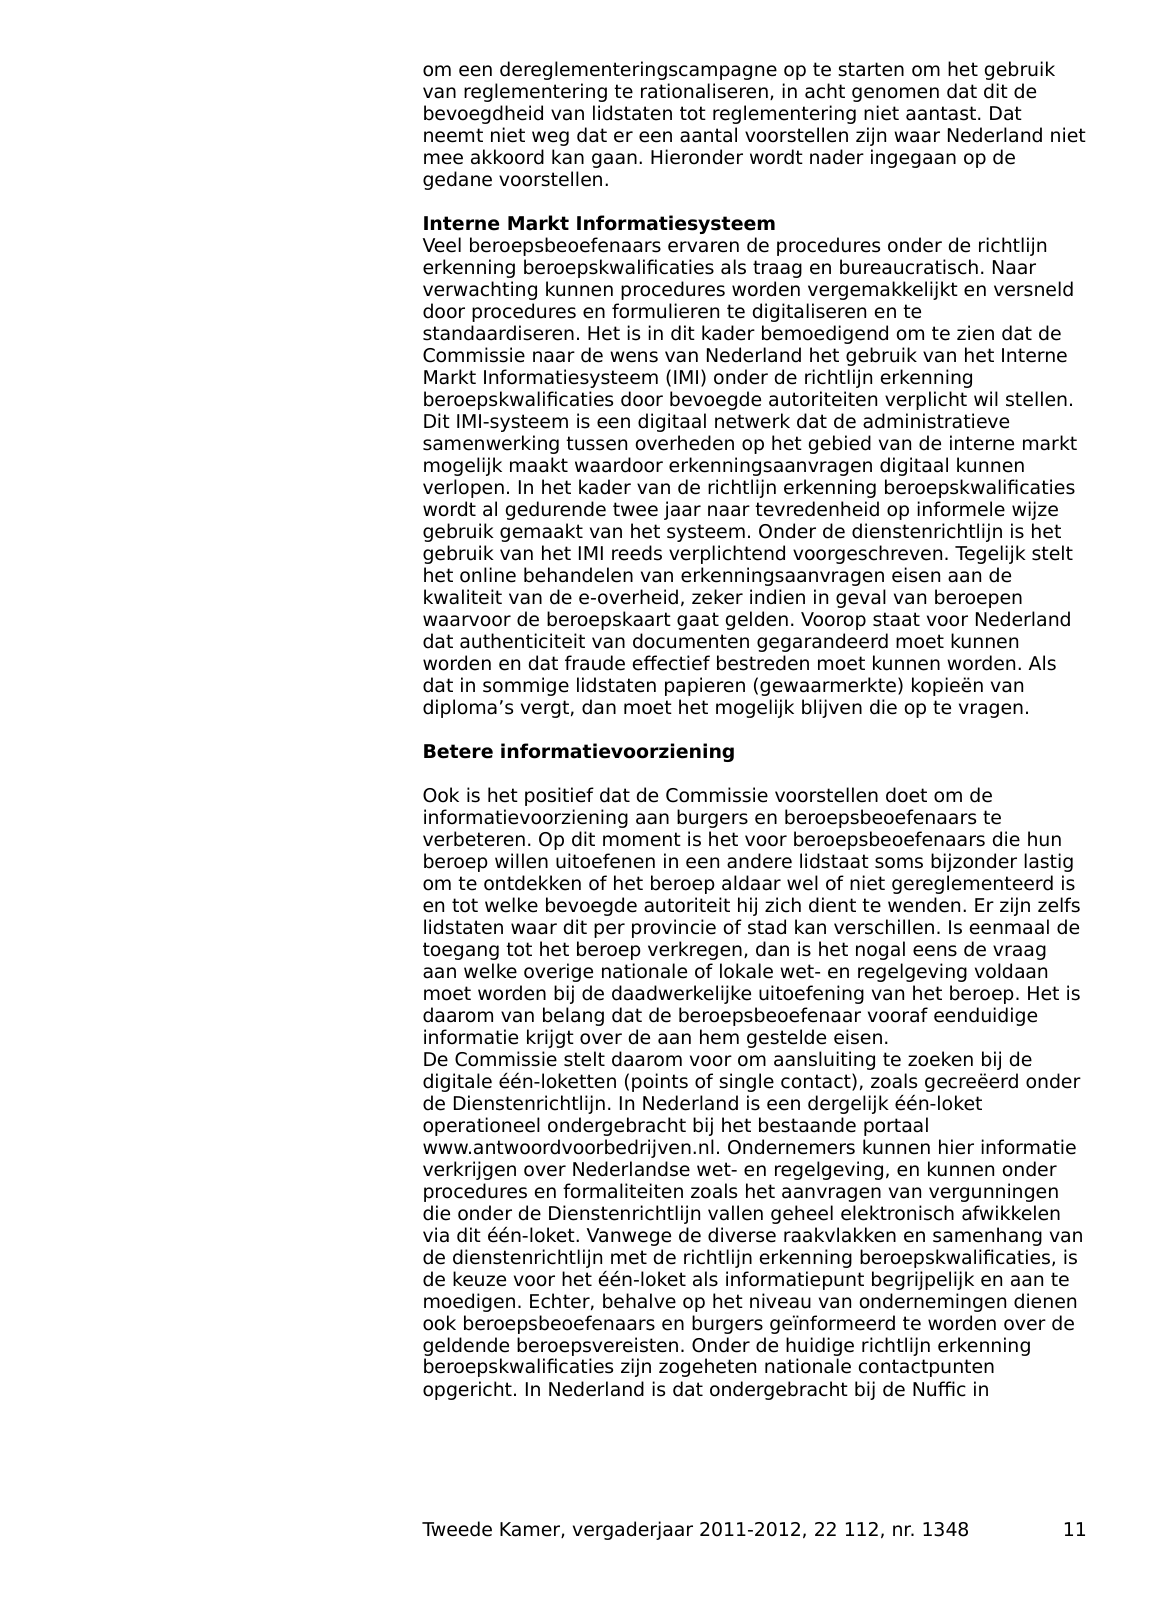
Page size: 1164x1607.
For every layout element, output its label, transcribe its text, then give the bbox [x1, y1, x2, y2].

text Veel beroepsbeoefenaars ervaren de procedures onder de richtlijn erkenning beroepskwalificaties als traag en bureaucratisch. Naar verwachting kunnen procedures worden vergemakkelijkt en versneld door procedures en formulieren te digitaliseren en te standaardiseren. Het is in dit kader bemoedigend om te zien dat de Commissie naar de wens van Nederland het gebruik van het Interne Markt Informatiesysteem (IMI) onder de richtlijn erkenning beroepskwalificaties door bevoegde autoriteiten verplicht wil stellen. Dit IMI-systeem is een digitaal netwerk dat de administratieve samenwerking tussen overheden op het gebied van de interne markt mogelijk maakt waardoor erkenningsaanvragen digitaal kunnen verlopen. In het kader van de richtlijn erkenning beroepskwalificaties wordt al gedurende twee jaar naar tevredenheid op informele wijze gebruik gemaakt van het systeem. Onder de dienstenrichtlijn is het gebruik van het IMI reeds verplichtend voorgeschreven. Tegelijk stelt het online behandelen van erkenningsaanvragen eisen aan de kwaliteit van de e-overheid, zeker indien in geval van beroepen waarvoor de beroepskaart gaat gelden. Voorop staat voor Nederland dat authenticiteit van documenten gegarandeerd moet kunnen worden en dat fraude effectief bestreden moet kunnen worden. Als dat in sommige lidstaten papieren (gewaarmerkte) kopieën van diploma’s vergt, dan moet het mogelijk blijven die op te vragen. [422, 235, 1087, 719]
text De Commissie stelt daarom voor om aansluiting te zoeken bij de digitale één-loketten (points of single contact), zoals gecreëerd onder de Dienstenrichtlijn. In Nederland is een dergelijk één-loket operationeel ondergebracht bij het bestaande portaal www.antwoordvoorbedrijven.nl. Ondernemers kunnen hier informatie verkrijgen over Nederlandse wet- en regelgeving, en kunnen onder procedures en formaliteiten zoals het aanvragen van vergunningen die onder de Dienstenrichtlijn vallen geheel elektronisch afwikkelen via dit één-loket. Vanwege de diverse raakvlakken en samenhang van de dienstenrichtlijn met de richtlijn erkenning beroepskwalificaties, is de keuze voor het één-loket als informatiepunt begrijpelijk en aan te moedigen. Echter, behalve op het niveau van ondernemingen dienen ook beroepsbeoefenaars en burgers geïnformeerd te worden over de geldende beroepsvereisten. Onder de huidige richtlijn erkenning beroepskwalificaties zijn zogeheten nationale contactpunten opgericht. In Nederland is dat ondergebracht bij de Nuffic in [422, 1049, 1087, 1400]
text om een dereglementeringscampagne op te starten om het gebruik van reglementering te rationaliseren, in acht genomen dat dit de bevoegdheid van lidstaten tot reglementering niet aantast. Dat neemt niet weg dat er een aantal voorstellen zijn waar Nederland niet mee akkoord kan gaan. Hieronder wordt nader ingegaan op de gedane voorstellen. [422, 59, 1087, 191]
subtitle Betere informatievoorziening [422, 741, 1087, 763]
text Ook is het positief dat de Commissie voorstellen doet om de informatievoorziening aan burgers en beroepsbeoefenaars te verbeteren. Op dit moment is het voor beroepsbeoefenaars die hun beroep willen uitoefenen in een andere lidstaat soms bijzonder lastig om te ontdekken of het beroep aldaar wel of niet gereglementeerd is en tot welke bevoegde autoriteit hij zich dient te wenden. Er zijn zelfs lidstaten waar dit per provincie of stad kan verschillen. Is eenmaal de toegang tot het beroep verkregen, dan is het nogal eens de vraag aan welke overige nationale of lokale wet- en regelgeving voldaan moet worden bij de daadwerkelijke uitoefening van het beroep. Het is daarom van belang dat de beroepsbeoefenaar vooraf eenduidige informatie krijgt over de aan hem gestelde eisen. [422, 785, 1087, 1049]
subtitle Interne Markt Informatiesysteem [422, 213, 1087, 235]
